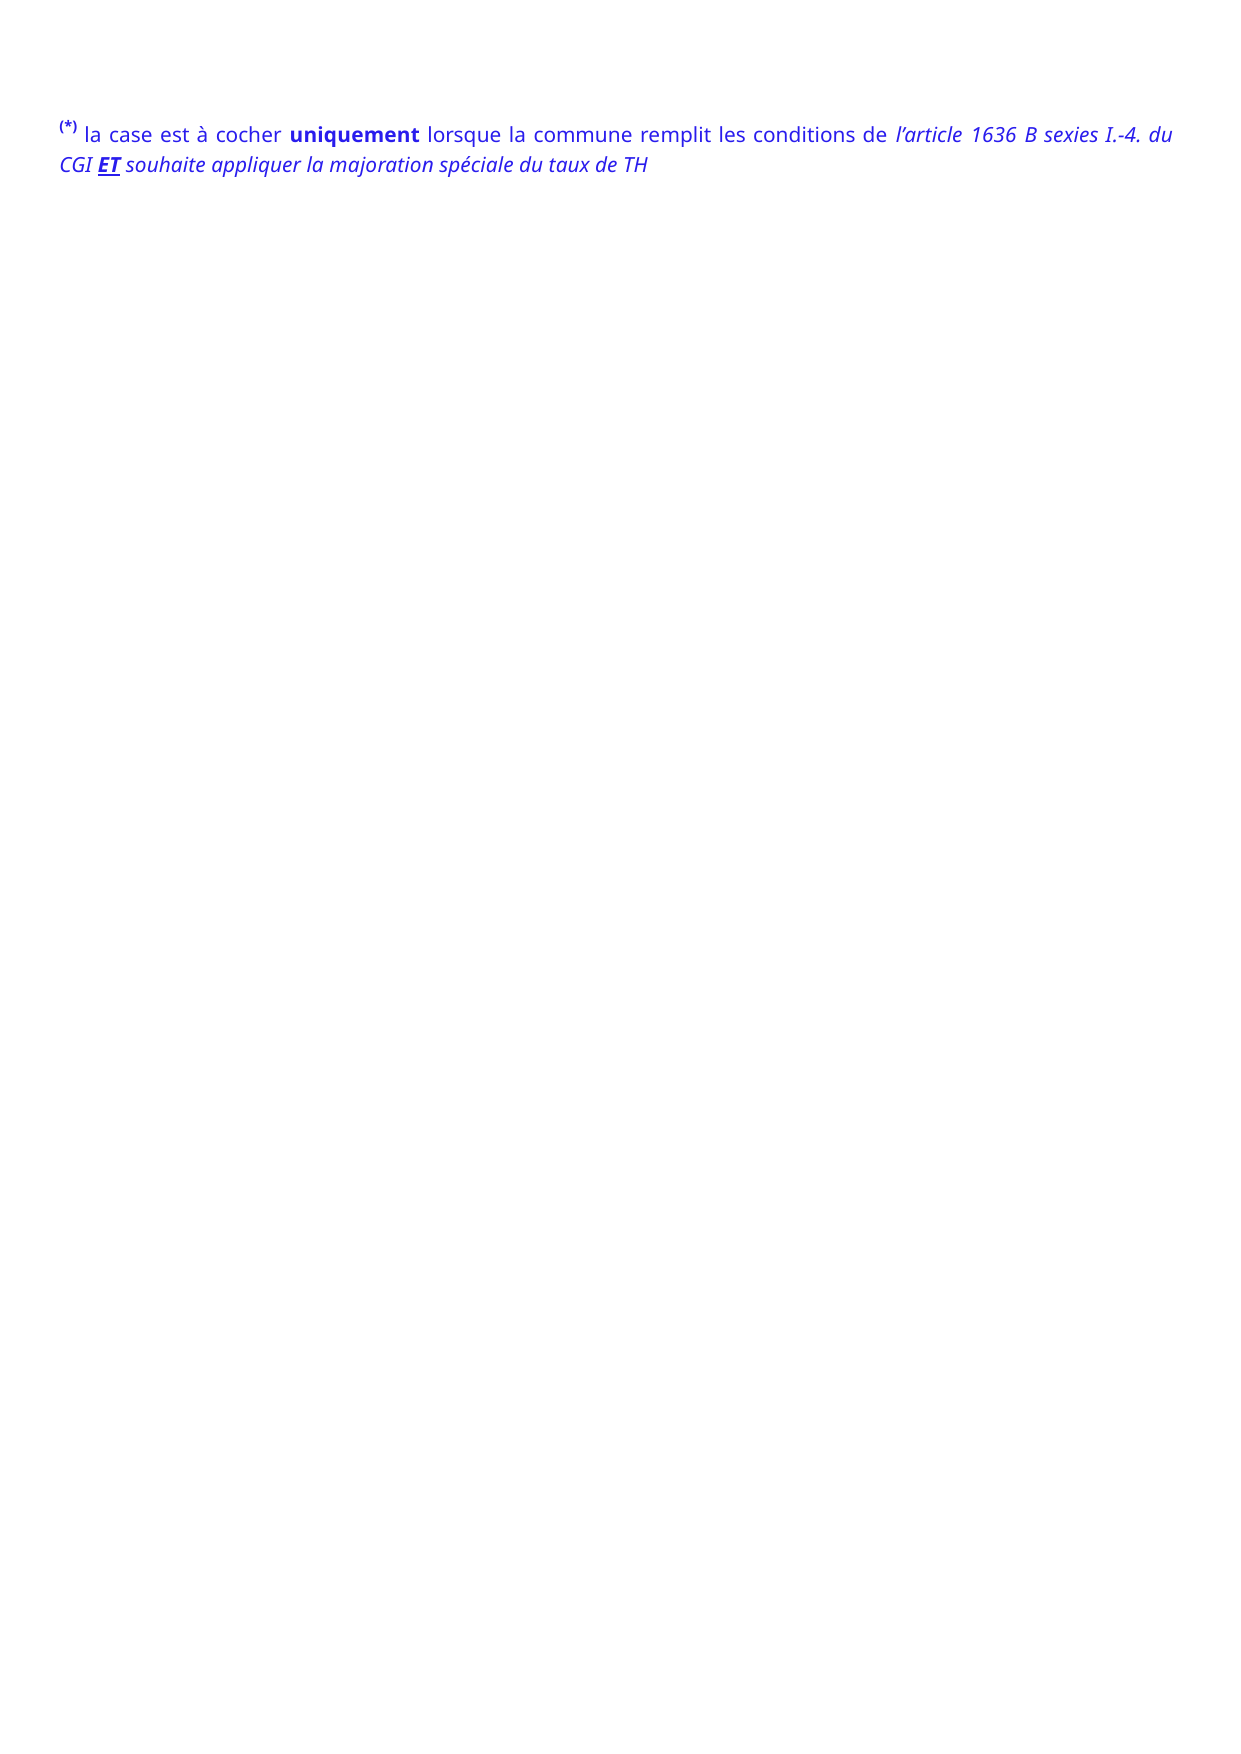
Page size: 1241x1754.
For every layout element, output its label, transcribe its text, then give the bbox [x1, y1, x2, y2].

text (*) la case est à cocher uniquement lorsque la commune remplit les conditions de l’article 1636 B sexies I.-4. du CGI ET souhaite appliquer la majoration spéciale du taux de TH [59, 116, 1175, 179]
